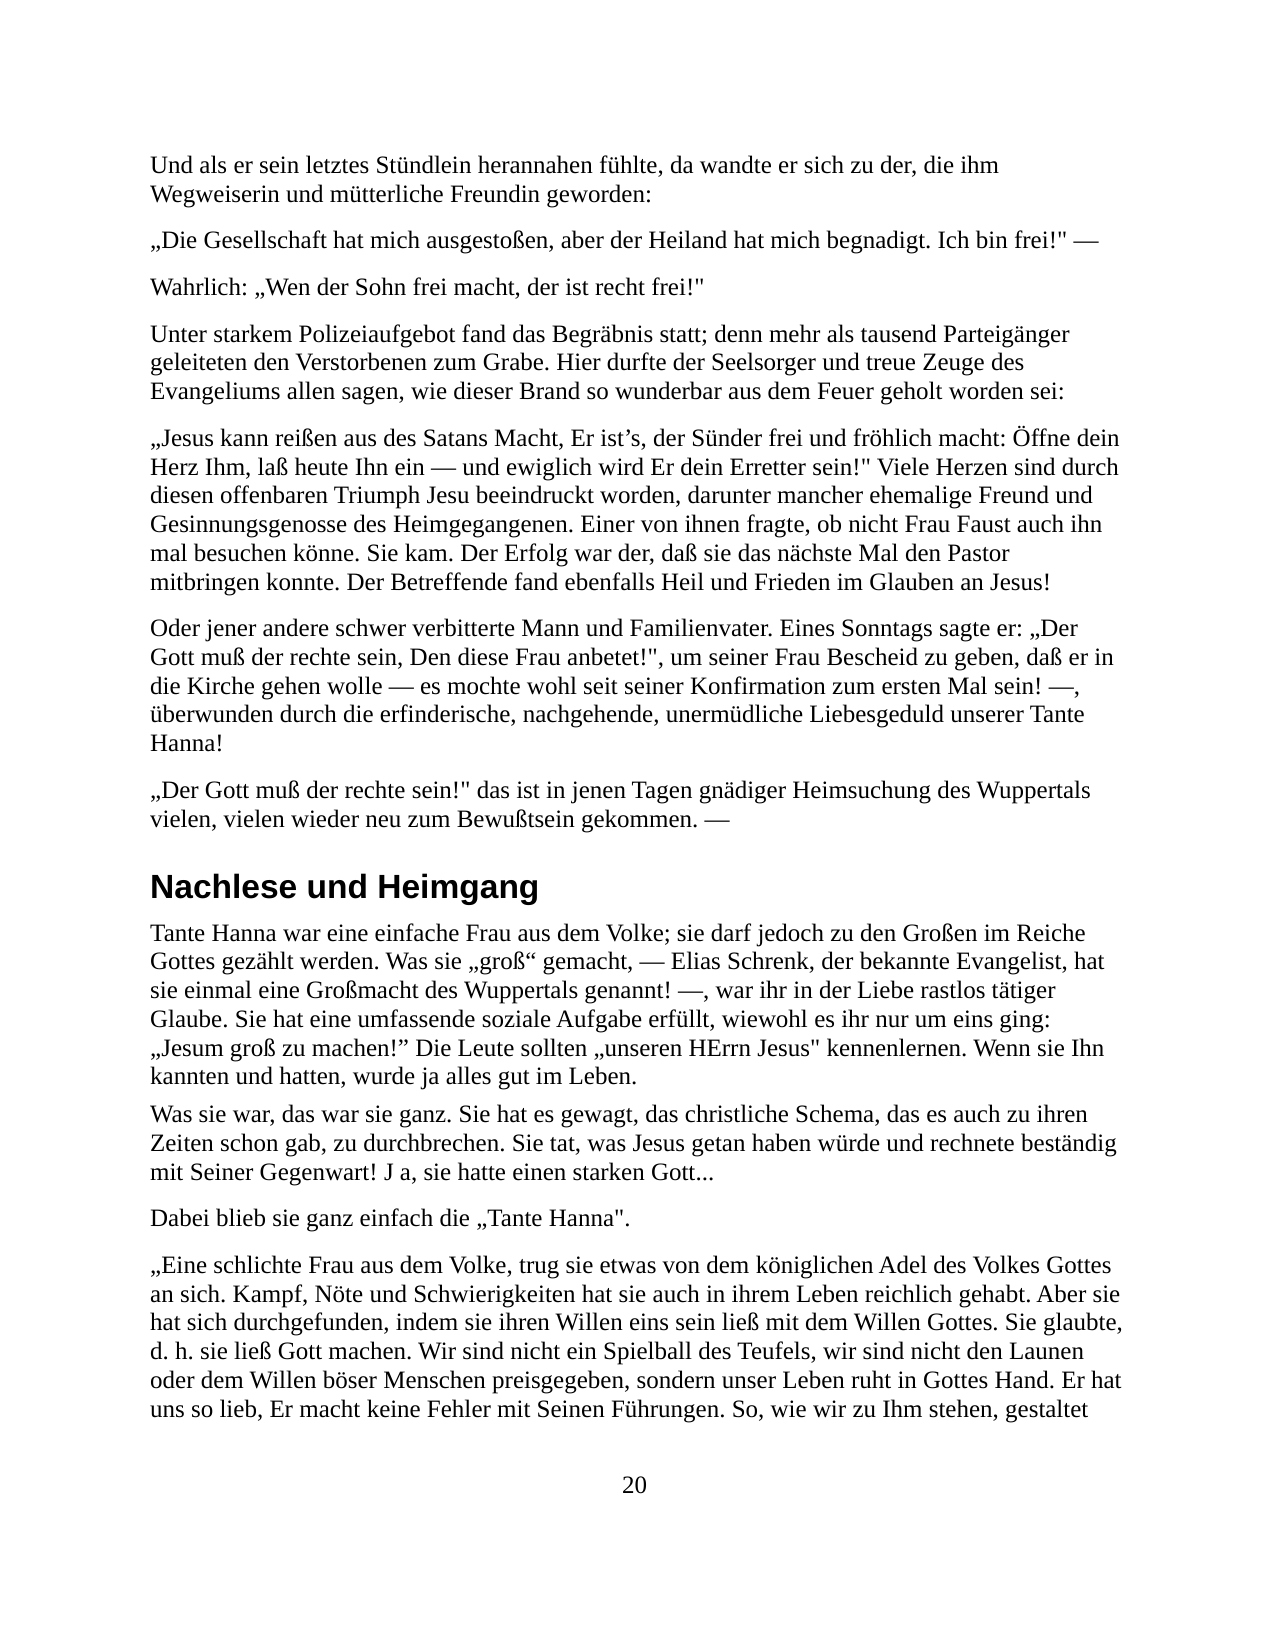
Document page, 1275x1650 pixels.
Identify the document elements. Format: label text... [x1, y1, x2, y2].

text Oder jener andere schwer verbitterte Mann und Familienvater. Eines Sonntags sagte er: „Der Gott muß der rechte sein, Den diese Frau anbetet!", um seiner Frau Bescheid zu geben, daß er in die Kirche gehen wolle — es mochte wohl seit seiner Konfirmation zum ersten Mal sein! —, überwunden durch die erfinderische, nachgehende, unermüdliche Liebesgeduld unserer Tante Hanna! [150, 613, 1125, 757]
text „Der Gott muß der rechte sein!" das ist in jenen Tagen gnädiger Heimsuchung des Wuppertals vielen, vielen wieder neu zum Bewußtsein gekommen. — [150, 775, 1125, 832]
text Unter starkem Polizeiaufgebot fand das Begräbnis statt; denn mehr als tausend Parteigänger geleiteten den Verstorbenen zum Grabe. Hier durfte der Seelsorger und treue Zeuge des Evangeliums allen sagen, wie dieser Brand so wunderbar aus dem Feuer geholt worden sei: [150, 319, 1125, 405]
text „Die Gesellschaft hat mich ausgestoßen, aber der Heiland hat mich begnadigt. Ich bin frei!" — [150, 225, 1125, 254]
text „Eine schlichte Frau aus dem Volke, trug sie etwas von dem königlichen Adel des Volkes Gottes an sich. Kampf, Nöte und Schwierigkeiten hat sie auch in ihrem Leben reichlich gehabt. Aber sie hat sich durchgefunden, indem sie ihren Willen eins sein ließ mit dem Willen Gottes. Sie glaubte, d. h. sie ließ Gott machen. Wir sind nicht ein Spielball des Teufels, wir sind nicht den Launen oder dem Willen böser Menschen preisgegeben, sondern unser Leben ruht in Gottes Hand. Er hat uns so lieb, Er macht keine Fehler mit Seinen Führungen. So, wie wir zu Ihm stehen, gestaltet [150, 1250, 1125, 1422]
text Tante Hanna war eine einfache Frau aus dem Volke; sie darf jedoch zu den Großen im Reiche Gottes gezählt werden. Was sie „groß“ gemacht, — Elias Schrenk, der bekannte Evangelist, hat sie einmal eine Großmacht des Wuppertals genannt! —, war ihr in der Liebe rastlos tätiger Glaube. Sie hat eine umfassende soziale Aufgabe erfüllt, wiewohl es ihr nur um eins ging: „Jesum groß zu machen!” Die Leute sollten „unseren HErrn Jesus" kennenlernen. Wenn sie Ihn kannten und hatten, wurde ja alles gut im Leben. [150, 918, 1125, 1090]
text Und als er sein letztes Stündlein herannahen fühlte, da wandte er sich zu der, die ihm Wegweiserin und mütterliche Freundin geworden: [150, 150, 1125, 207]
text Was sie war, das war sie ganz. Sie hat es gewagt, das christliche Schema, das es auch zu ihren Zeiten schon gab, zu durchbrechen. Sie tat, was Jesus getan haben würde und rechnete beständig mit Seiner Gegenwart! J a, sie hatte einen starken Gott... [150, 1099, 1125, 1185]
text Dabei blieb sie ganz einfach die „Tante Hanna". [150, 1203, 1125, 1232]
text Wahrlich: „Wen der Sohn frei macht, der ist recht frei!" [150, 272, 1125, 301]
subtitle Nachlese und Heimgang [150, 866, 1125, 905]
text „Jesus kann reißen aus des Satans Macht, Er ist’s, der Sünder frei und fröhlich macht: Öffne dein Herz Ihm, laß heute Ihn ein — und ewiglich wird Er dein Erretter sein!" Viele Herzen sind durch diesen offenbaren Triumph Jesu beeindruckt worden, darunter mancher ehemalige Freund und Gesinnungsgenosse des Heimgegangenen. Einer von ihnen fragte, ob nicht Frau Faust auch ihn mal besuchen könne. Sie kam. Der Erfolg war der, daß sie das nächste Mal den Pastor mitbringen konnte. Der Betreffende fand ebenfalls Heil und Frieden im Glauben an Jesus! [150, 423, 1125, 595]
